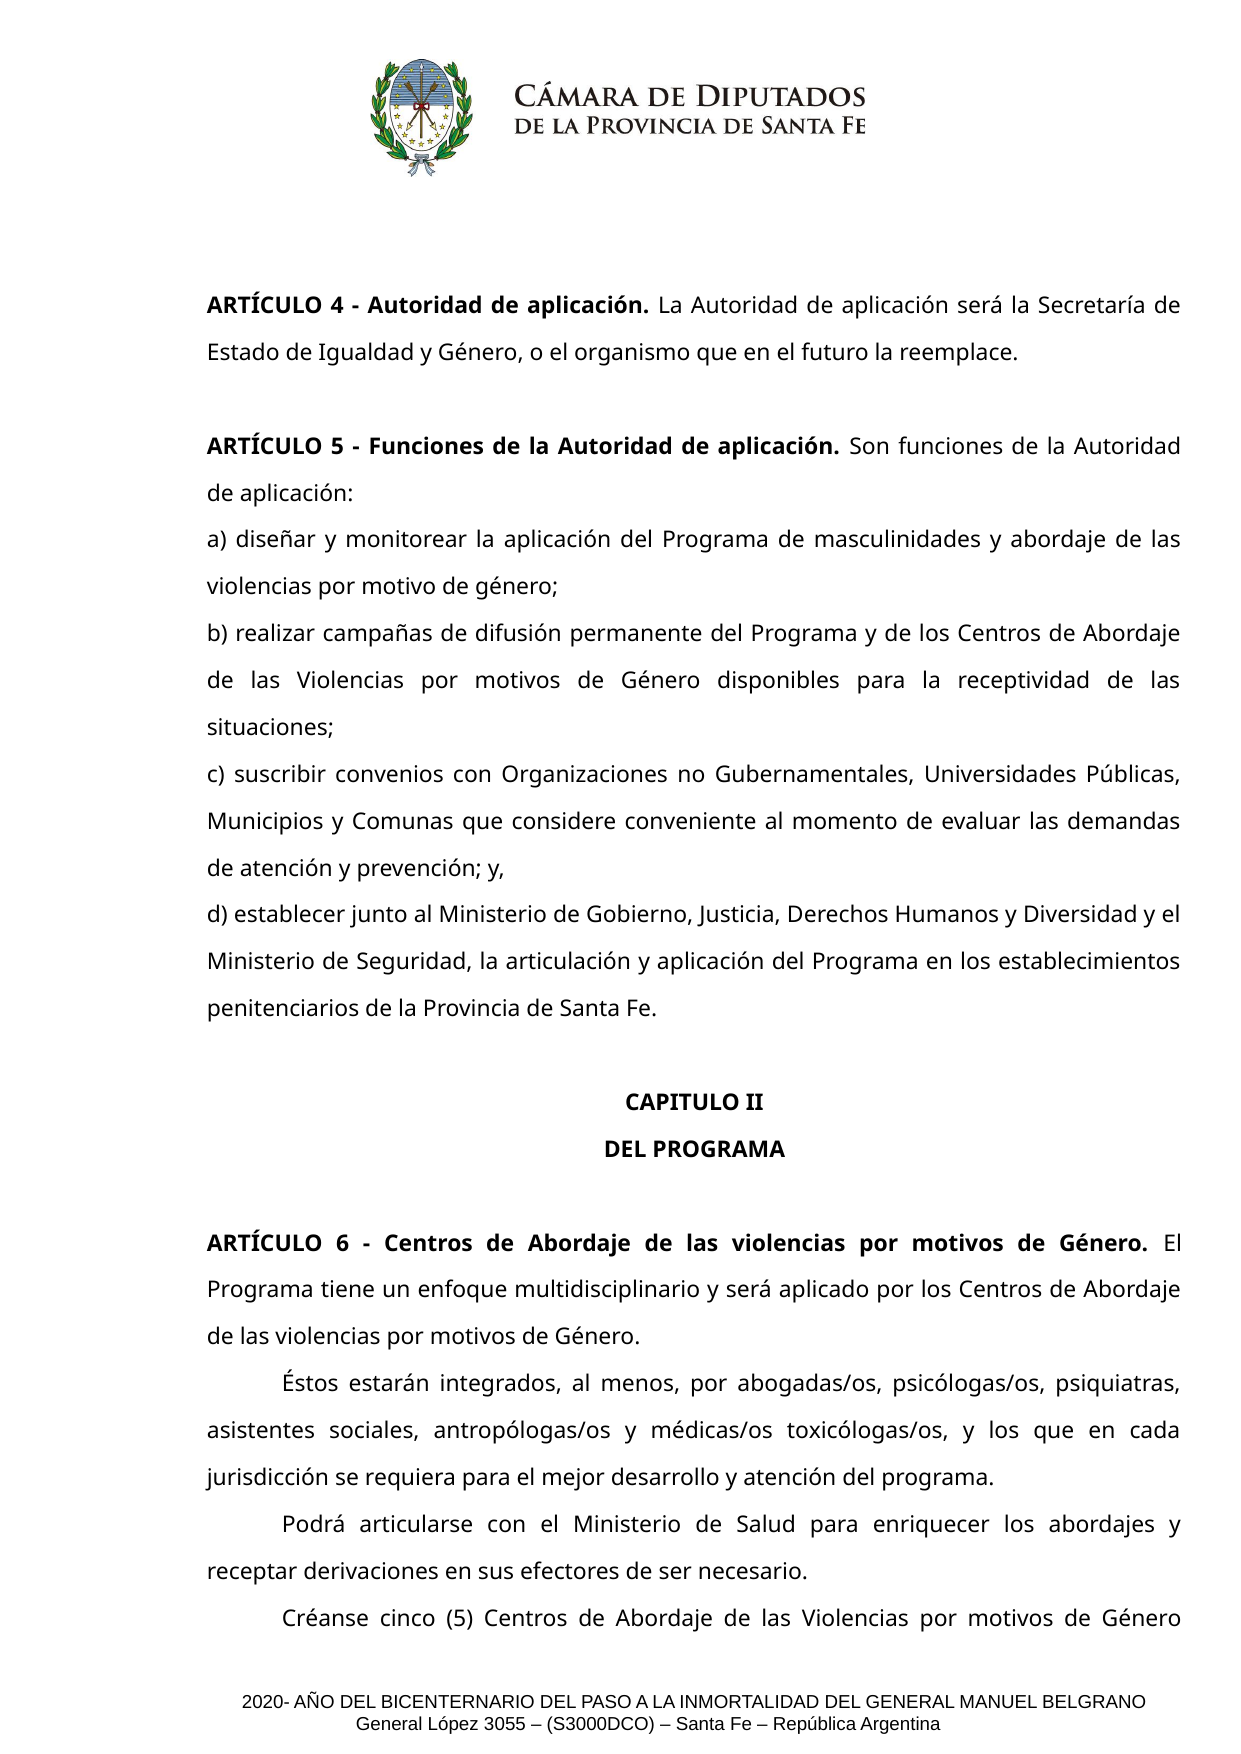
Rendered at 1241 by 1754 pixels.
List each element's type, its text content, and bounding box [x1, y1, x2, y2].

text Podrá articularse con el Ministerio de Salud para enriquecer los abordajes y receptar derivaciones en sus efectores de ser necesario. [207, 1508, 1182, 1586]
text Éstos estarán integrados, al menos, por abogadas/os, psicólogas/os, psiquiatras, asistentes sociales, antropólogas/os y médicas/os toxicólogas/os, y los que en cada jurisdicción se requiera para el mejor desarrollo y atención del programa. [207, 1367, 1182, 1492]
text a) diseñar y monitorear la aplicación del Programa de masculinidades y abordaje de las violencias por motivo de género; [207, 523, 1182, 602]
picture [370, 59, 866, 181]
text ARTÍCULO 4 - Autoridad de aplicación. La Autoridad de aplicación será la Secretaría de Estado de Igualdad y Género, o el organismo que en el futuro la reemplace. [207, 289, 1182, 367]
text b) realizar campañas de difusión permanente del Programa y de los Centros de Abordaje de las Violencias por motivos de Género disponibles para la receptividad de las situaciones; [207, 617, 1182, 742]
text ARTÍCULO 5 - Funciones de la Autoridad de aplicación. Son funciones de la Autoridad de aplicación: [207, 430, 1182, 508]
text c) suscribir convenios con Organizaciones no Gubernamentales, Universidades Públicas, Municipios y Comunas que considere conveniente al momento de evaluar las demandas de atención y prevención; y, [207, 758, 1182, 883]
text CAPITULO II [207, 1086, 1182, 1117]
text ARTÍCULO 6 - Centros de Abordaje de las violencias por motivos de Género. El Programa tiene un enfoque multidisciplinario y será aplicado por los Centros de Abordaje de las violencias por motivos de Género. [207, 1227, 1182, 1352]
text Créanse cinco (5) Centros de Abordaje de las Violencias por motivos de Género [207, 1602, 1182, 1633]
text DEL PROGRAMA [207, 1133, 1182, 1164]
text d) establecer junto al Ministerio de Gobierno, Justicia, Derechos Humanos y Diversidad y el Ministerio de Seguridad, la articulación y aplicación del Programa en los establecimientos penitenciarios de la Provincia de Santa Fe. [207, 898, 1182, 1023]
